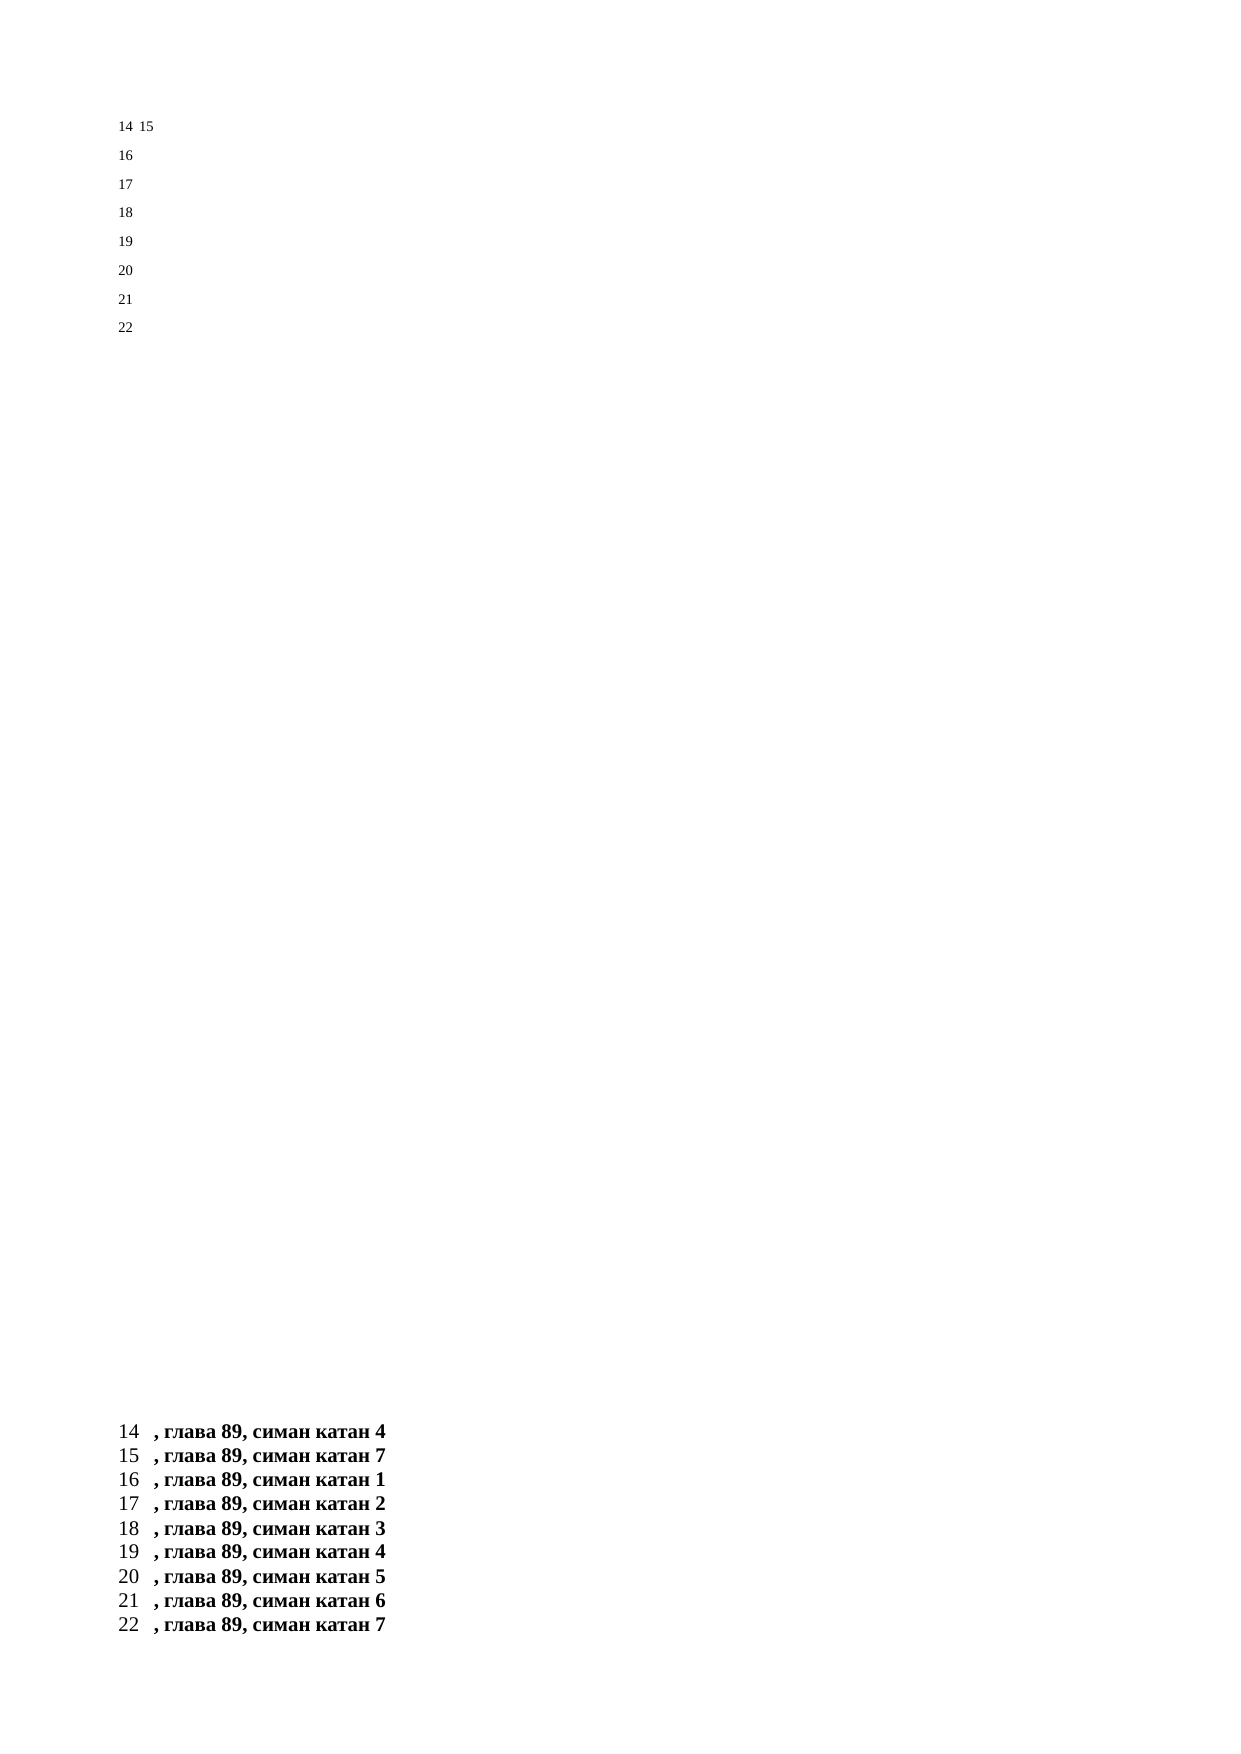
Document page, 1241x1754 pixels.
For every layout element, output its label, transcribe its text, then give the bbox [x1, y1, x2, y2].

text , глава 89, симан катан 7 [118, 1612, 1122, 1636]
text , глава 89, симан катан 1 [118, 1467, 1122, 1491]
text , глава 89, симан катан 2 [118, 1491, 1122, 1515]
text , глава 89, симан катан 4 [118, 1539, 1122, 1563]
text , глава 89, симан катан 3 [118, 1515, 1122, 1539]
text , глава 89, симан катан 5 [118, 1563, 1122, 1588]
text , глава 89, симан катан 6 [118, 1588, 1122, 1612]
